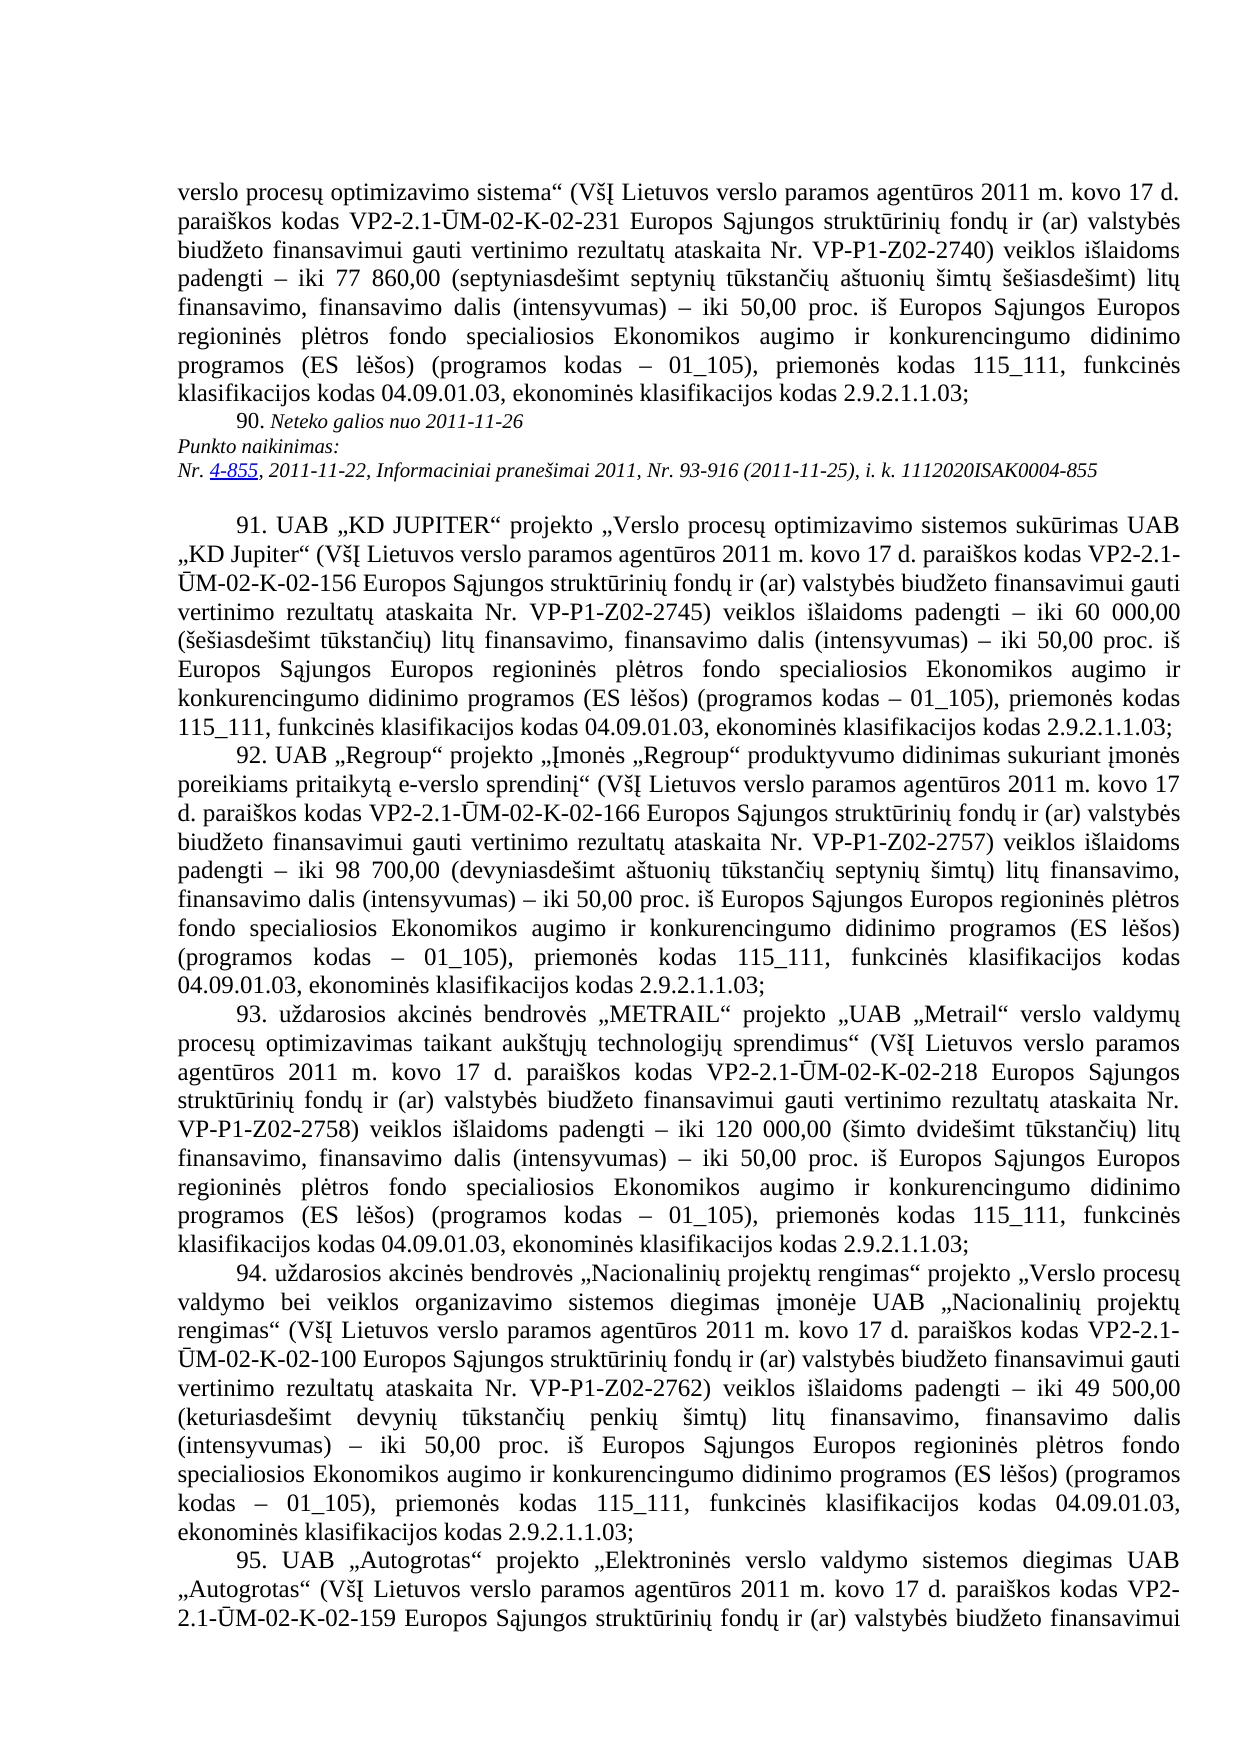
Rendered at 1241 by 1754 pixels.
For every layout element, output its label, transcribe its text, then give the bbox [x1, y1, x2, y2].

text 90. Neteko galios nuo 2011-11-26 [177, 407, 1181, 433]
text 95. UAB „Autogrotas“ projekto „Elektroninės verslo valdymo sistemos diegimas UAB „Autogrotas“ (VšĮ Lietuvos verslo paramos agentūros 2011 m. kovo 17 d. paraiškos kodas VP2-2.1-ŪM-02-K-02-159 Europos Sąjungos struktūrinių fondų ir (ar) valstybės biudžeto finansavimui [177, 1545, 1181, 1632]
text 91. UAB „KD JUPITER“ projekto „Verslo procesų optimizavimo sistemos sukūrimas UAB „KD Jupiter“ (VšĮ Lietuvos verslo paramos agentūros 2011 m. kovo 17 d. paraiškos kodas VP2-2.1-ŪM-02-K-02-156 Europos Sąjungos struktūrinių fondų ir (ar) valstybės biudžeto finansavimui gauti vertinimo rezultatų ataskaita Nr. VP-P1-Z02-2745) veiklos išlaidoms padengti – iki 60 000,00 (šešiasdešimt tūkstančių) litų finansavimo, finansavimo dalis (intensyvumas) – iki 50,00 proc. iš Europos Sąjungos Europos regioninės plėtros fondo specialiosios Ekonomikos augimo ir konkurencingumo didinimo programos (ES lėšos) (programos kodas – 01_105), priemonės kodas 115_111, funkcinės klasifikacijos kodas 04.09.01.03, ekonominės klasifikacijos kodas 2.9.2.1.1.03; [177, 510, 1181, 740]
text verslo procesų optimizavimo sistema“ (VšĮ Lietuvos verslo paramos agentūros 2011 m. kovo 17 d. paraiškos kodas VP2-2.1-ŪM-02-K-02-231 Europos Sąjungos struktūrinių fondų ir (ar) valstybės biudžeto finansavimui gauti vertinimo rezultatų ataskaita Nr. VP-P1-Z02-2740) veiklos išlaidoms padengti – iki 77 860,00 (septyniasdešimt septynių tūkstančių aštuonių šimtų šešiasdešimt) litų finansavimo, finansavimo dalis (intensyvumas) – iki 50,00 proc. iš Europos Sąjungos Europos regioninės plėtros fondo specialiosios Ekonomikos augimo ir konkurencingumo didinimo programos (ES lėšos) (programos kodas – 01_105), priemonės kodas 115_111, funkcinės klasifikacijos kodas 04.09.01.03, ekonominės klasifikacijos kodas 2.9.2.1.1.03; [177, 177, 1181, 407]
text Punkto naikinimas: [177, 433, 1181, 458]
text Nr. 4-855, 2011-11-22, Informaciniai pranešimai 2011, Nr. 93-916 (2011-11-25), i. k. 1112020ISAK0004-855 [177, 458, 1181, 482]
text 94. uždarosios akcinės bendrovės „Nacionalinių projektų rengimas“ projekto „Verslo procesų valdymo bei veiklos organizavimo sistemos diegimas įmonėje UAB „Nacionalinių projektų rengimas“ (VšĮ Lietuvos verslo paramos agentūros 2011 m. kovo 17 d. paraiškos kodas VP2-2.1-ŪM-02-K-02-100 Europos Sąjungos struktūrinių fondų ir (ar) valstybės biudžeto finansavimui gauti vertinimo rezultatų ataskaita Nr. VP-P1-Z02-2762) veiklos išlaidoms padengti – iki 49 500,00 (keturiasdešimt devynių tūkstančių penkių šimtų) litų finansavimo, finansavimo dalis (intensyvumas) – iki 50,00 proc. iš Europos Sąjungos Europos regioninės plėtros fondo specialiosios Ekonomikos augimo ir konkurencingumo didinimo programos (ES lėšos) (programos kodas – 01_105), priemonės kodas 115_111, funkcinės klasifikacijos kodas 04.09.01.03, ekonominės klasifikacijos kodas 2.9.2.1.1.03; [177, 1258, 1181, 1545]
text 93. uždarosios akcinės bendrovės „METRAIL“ projekto „UAB „Metrail“ verslo valdymų procesų optimizavimas taikant aukštųjų technologijų sprendimus“ (VšĮ Lietuvos verslo paramos agentūros 2011 m. kovo 17 d. paraiškos kodas VP2-2.1-ŪM-02-K-02-218 Europos Sąjungos struktūrinių fondų ir (ar) valstybės biudžeto finansavimui gauti vertinimo rezultatų ataskaita Nr. VP-P1-Z02-2758) veiklos išlaidoms padengti – iki 120 000,00 (šimto dvidešimt tūkstančių) litų finansavimo, finansavimo dalis (intensyvumas) – iki 50,00 proc. iš Europos Sąjungos Europos regioninės plėtros fondo specialiosios Ekonomikos augimo ir konkurencingumo didinimo programos (ES lėšos) (programos kodas – 01_105), priemonės kodas 115_111, funkcinės klasifikacijos kodas 04.09.01.03, ekonominės klasifikacijos kodas 2.9.2.1.1.03; [177, 999, 1181, 1258]
text 92. UAB „Regroup“ projekto „Įmonės „Regroup“ produktyvumo didinimas sukuriant įmonės poreikiams pritaikytą e-verslo sprendinį“ (VšĮ Lietuvos verslo paramos agentūros 2011 m. kovo 17 d. paraiškos kodas VP2-2.1-ŪM-02-K-02-166 Europos Sąjungos struktūrinių fondų ir (ar) valstybės biudžeto finansavimui gauti vertinimo rezultatų ataskaita Nr. VP-P1-Z02-2757) veiklos išlaidoms padengti – iki 98 700,00 (devyniasdešimt aštuonių tūkstančių septynių šimtų) litų finansavimo, finansavimo dalis (intensyvumas) – iki 50,00 proc. iš Europos Sąjungos Europos regioninės plėtros fondo specialiosios Ekonomikos augimo ir konkurencingumo didinimo programos (ES lėšos) (programos kodas – 01_105), priemonės kodas 115_111, funkcinės klasifikacijos kodas 04.09.01.03, ekonominės klasifikacijos kodas 2.9.2.1.1.03; [177, 740, 1181, 999]
